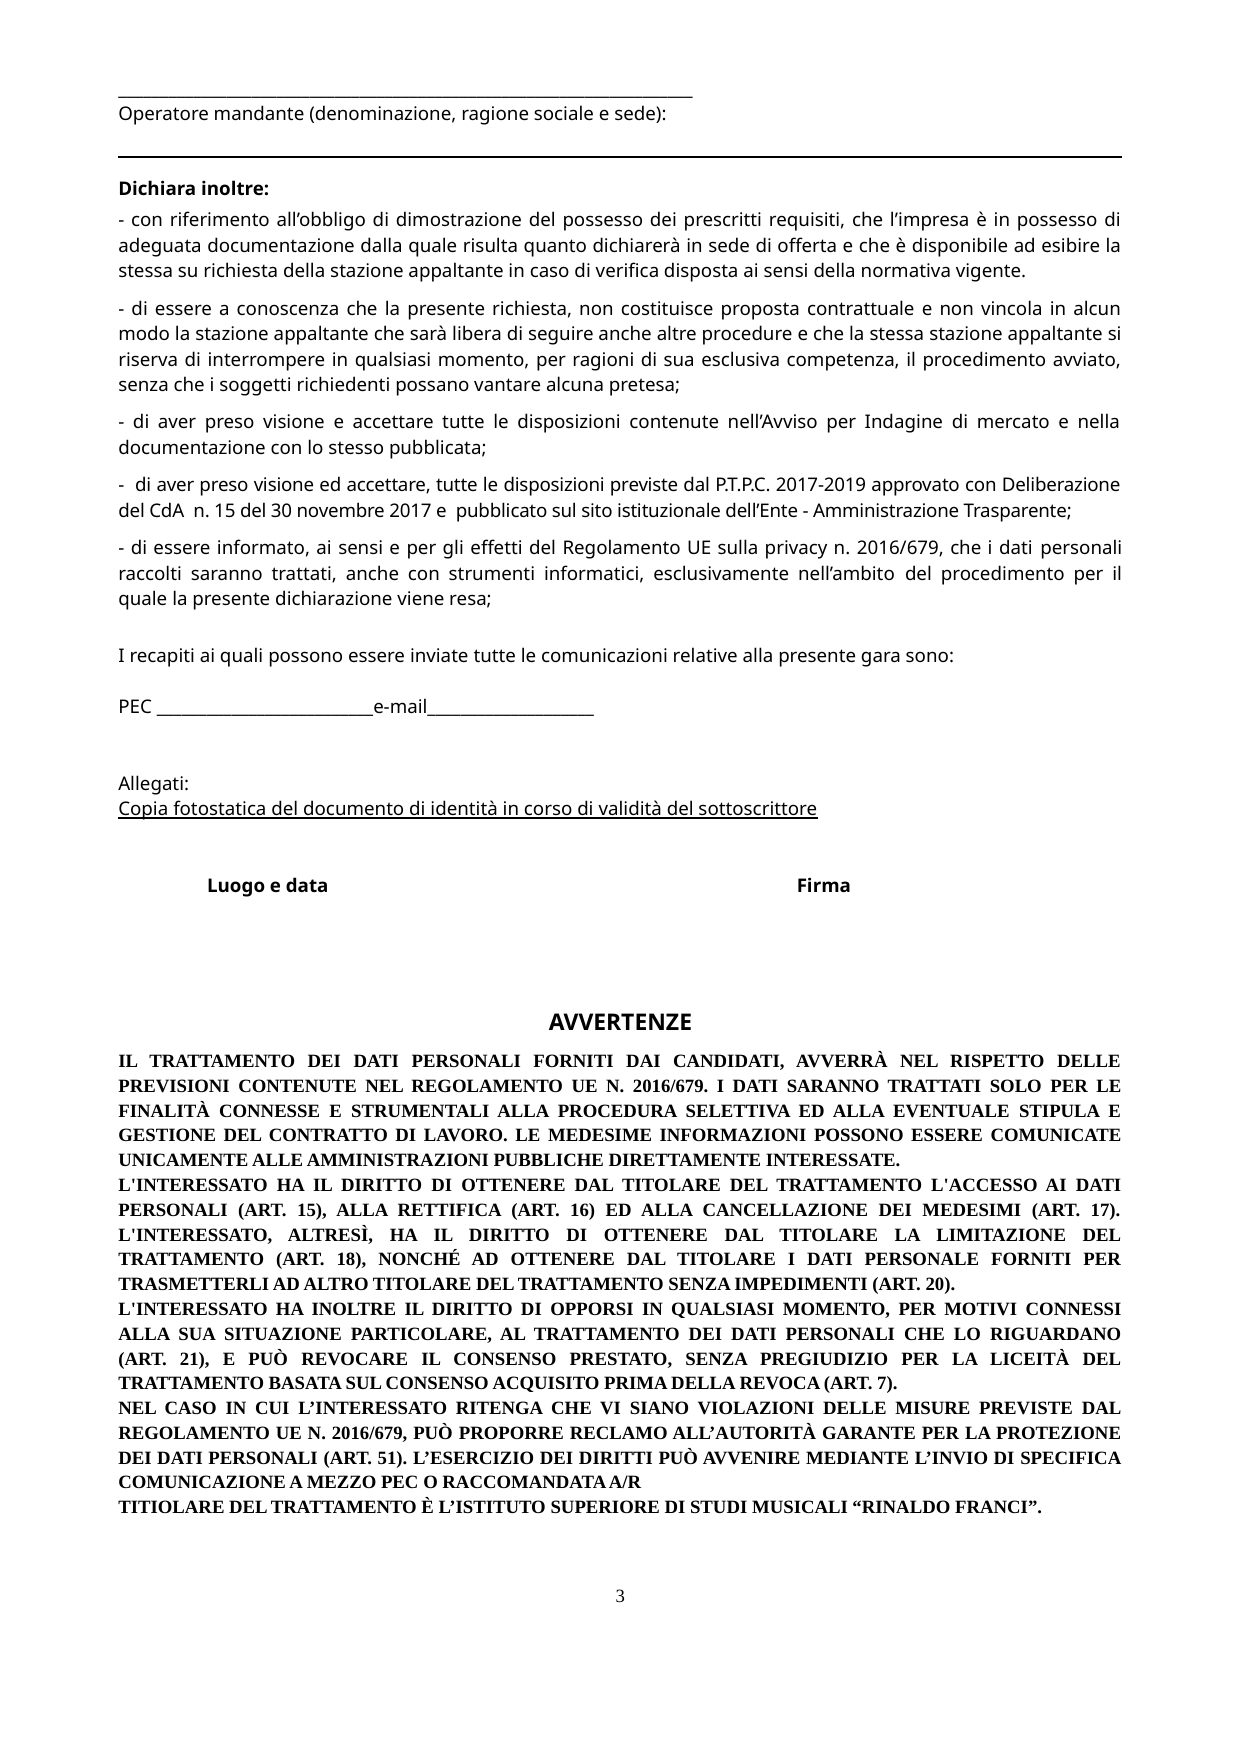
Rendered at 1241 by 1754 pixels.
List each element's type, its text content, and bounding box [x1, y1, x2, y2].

text I recapiti ai quali possono essere inviate tutte le comunicazioni relative alla presente gara sono: [118, 643, 1122, 668]
text L'INTERESSATO HA IL DIRITTO DI OTTENERE DAL TITOLARE DEL TRATTAMENTO L'ACCESSO AI DATI PERSONALI (ART. 15), ALLA RETTIFICA (ART. 16) ED ALLA CANCELLAZIONE DEI MEDESIMI (ART. 17). L'INTERESSATO, ALTRESÌ, HA IL DIRITTO DI OTTENERE DAL TITOLARE LA LIMITAZIONE DEL TRATTAMENTO (ART. 18), NONCHÉ AD OTTENERE DAL TITOLARE I DATI PERSONALE FORNITI PER TRASMETTERLI AD ALTRO TITOLARE DEL TRATTAMENTO SENZA IMPEDIMENTI (ART. 20). [118, 1174, 1122, 1295]
text AVVERTENZE [118, 1006, 1122, 1037]
text - con riferimento all’obbligo di dimostrazione del possesso dei prescritti requisiti, che l’impresa è in possesso di adeguata documentazione dalla quale risulta quanto dichiarerà in sede di offerta e che è disponibile ad esibire la stessa su richiesta della stazione appaltante in caso di verifica disposta ai sensi della normativa vigente. [118, 206, 1122, 283]
text - di aver preso visione e accettare tutte le disposizioni contenute nell’Avviso per Indagine di mercato e nella documentazione con lo stesso pubblicata; [118, 409, 1122, 460]
text - di essere a conoscenza che la presente richiesta, non costituisce proposta contrattuale e non vincola in alcun modo la stazione appaltante che sarà libera di seguire anche altre procedure e che la stessa stazione appaltante si riserva di interrompere in qualsiasi momento, per ragioni di sua esclusiva competenza, il procedimento avviato, senza che i soggetti richiedenti possano vantare alcuna pretesa; [118, 295, 1122, 397]
text _____________________________________________________________________ [118, 75, 1122, 101]
text NEL CASO IN CUI L’INTERESSATO RITENGA CHE VI SIANO VIOLAZIONI DELLE MISURE PREVISTE DAL REGOLAMENTO UE N. 2016/679, PUÒ PROPORRE RECLAMO ALL’AUTORITÀ GARANTE PER LA PROTEZIONE DEI DATI PERSONALI (ART. 51). L’ESERCIZIO DEI DIRITTI PUÒ AVVENIRE MEDIANTE L’INVIO DI SPECIFICA COMUNICAZIONE A MEZZO PEC O RACCOMANDATA A/R [118, 1397, 1122, 1493]
text Copia fotostatica del documento di identità in corso di validità del sottoscrittore [118, 796, 1122, 821]
text Operatore mandante (denominazione, ragione sociale e sede): [118, 101, 1122, 126]
text Allegati: [118, 770, 1122, 796]
subtitle Luogo e data Firma [118, 872, 1122, 898]
text TITIOLARE DEL TRATTAMENTO È L’ISTITUTO SUPERIORE DI STUDI MUSICALI “RINALDO FRANCI”. [118, 1496, 1122, 1518]
text L'INTERESSATO HA INOLTRE IL DIRITTO DI OPPORSI IN QUALSIASI MOMENTO, PER MOTIVI CONNESSI ALLA SUA SITUAZIONE PARTICOLARE, AL TRATTAMENTO DEI DATI PERSONALI CHE LO RIGUARDANO (ART. 21), E PUÒ REVOCARE IL CONSENSO PRESTATO, SENZA PREGIUDIZIO PER LA LICEITÀ DEL TRATTAMENTO BASATA SUL CONSENSO ACQUISITO PRIMA DELLA REVOCA (ART. 7). [118, 1298, 1122, 1394]
text - di essere informato, ai sensi e per gli effetti del Regolamento UE sulla privacy n. 2016/679, che i dati personali raccolti saranno trattati, anche con strumenti informatici, esclusivamente nell’ambito del procedimento per il quale la presente dichiarazione viene resa; [118, 534, 1122, 611]
text - di aver preso visione ed accettare, tutte le disposizioni previste dal P.T.P.C. 2017-2019 approvato con Deliberazione del CdA n. 15 del 30 novembre 2017 e pubblicato sul sito istituzionale dell’Ente - Amministrazione Trasparente; [118, 472, 1122, 523]
text IL TRATTAMENTO DEI DATI PERSONALI FORNITI DAI CANDIDATI, AVVERRÀ NEL RISPETTO DELLE PREVISIONI CONTENUTE NEL REGOLAMENTO UE N. 2016/679. I DATI SARANNO TRATTATI SOLO PER LE FINALITÀ CONNESSE E STRUMENTALI ALLA PROCEDURA SELETTIVA ED ALLA EVENTUALE STIPULA E GESTIONE DEL CONTRATTO DI LAVORO. LE MEDESIME INFORMAZIONI POSSONO ESSERE COMUNICATE UNICAMENTE ALLE AMMINISTRAZIONI PUBBLICHE DIRETTAMENTE INTERESSATE. [118, 1050, 1122, 1171]
text PEC __________________________e-mail____________________ [118, 694, 1122, 719]
text Dichiara inoltre: [118, 175, 1122, 200]
